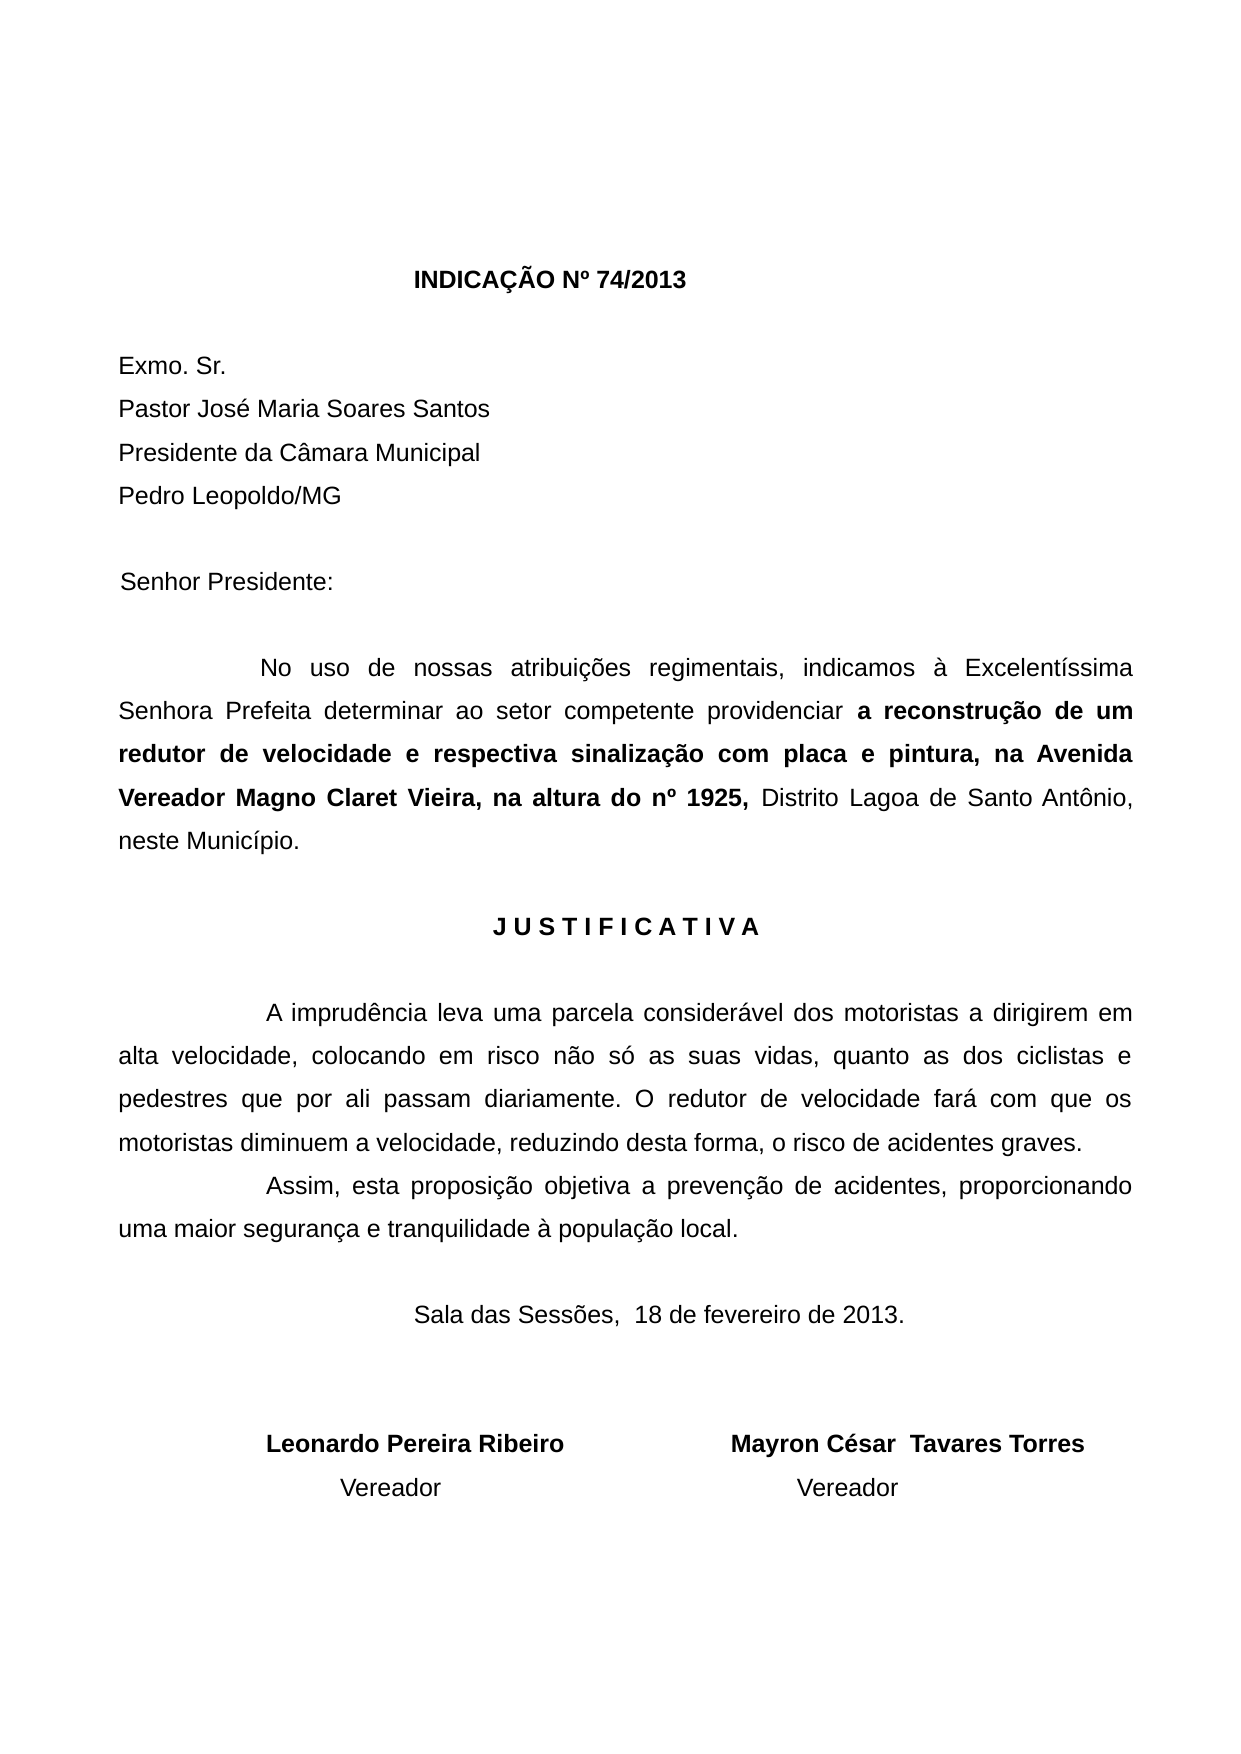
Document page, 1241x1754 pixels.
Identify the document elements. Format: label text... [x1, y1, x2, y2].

text Pedro Leopoldo/MG [118, 481, 1134, 509]
text No uso de nossas atribuições regimentais, indicamos à Excelentíssima Senhora Prefeita determinar ao setor competente providenciar a reconstrução de um redutor de velocidade e respectiva sinalização com placa e pintura, na Avenida Vereador Magno Claret Vieira, na altura do nº 1925, Distrito Lagoa de Santo Antônio, neste Município. [118, 653, 1134, 854]
text Senhor Presidente: [120, 567, 1134, 596]
text A imprudência leva uma parcela considerável dos motoristas a dirigirem em alta velocidade, colocando em risco não só as suas vidas, quanto as dos ciclistas e pedestres que por ali passam diariamente. O redutor de velocidade fará com que os motoristas diminuem a velocidade, reduzindo desta forma, o risco de acidentes graves. [118, 998, 1134, 1156]
text INDICAÇÃO Nº 74/2013 [118, 265, 1134, 294]
text Pastor José Maria Soares Santos [118, 394, 1134, 423]
text Assim, esta proposição objetiva a prevenção de acidentes, proporcionando uma maior segurança e tranquilidade à população local. [118, 1171, 1134, 1242]
text Presidente da Câmara Municipal [118, 437, 1134, 466]
text Sala das Sessões, 18 de fevereiro de 2013. [118, 1300, 1134, 1329]
text Exmo. Sr. [118, 351, 1134, 380]
text Leonardo Pereira Ribeiro Mayron César Tavares Torres Vereador Vereador [118, 1429, 1134, 1501]
text J U S T I F I C A T I V A [118, 912, 1134, 941]
